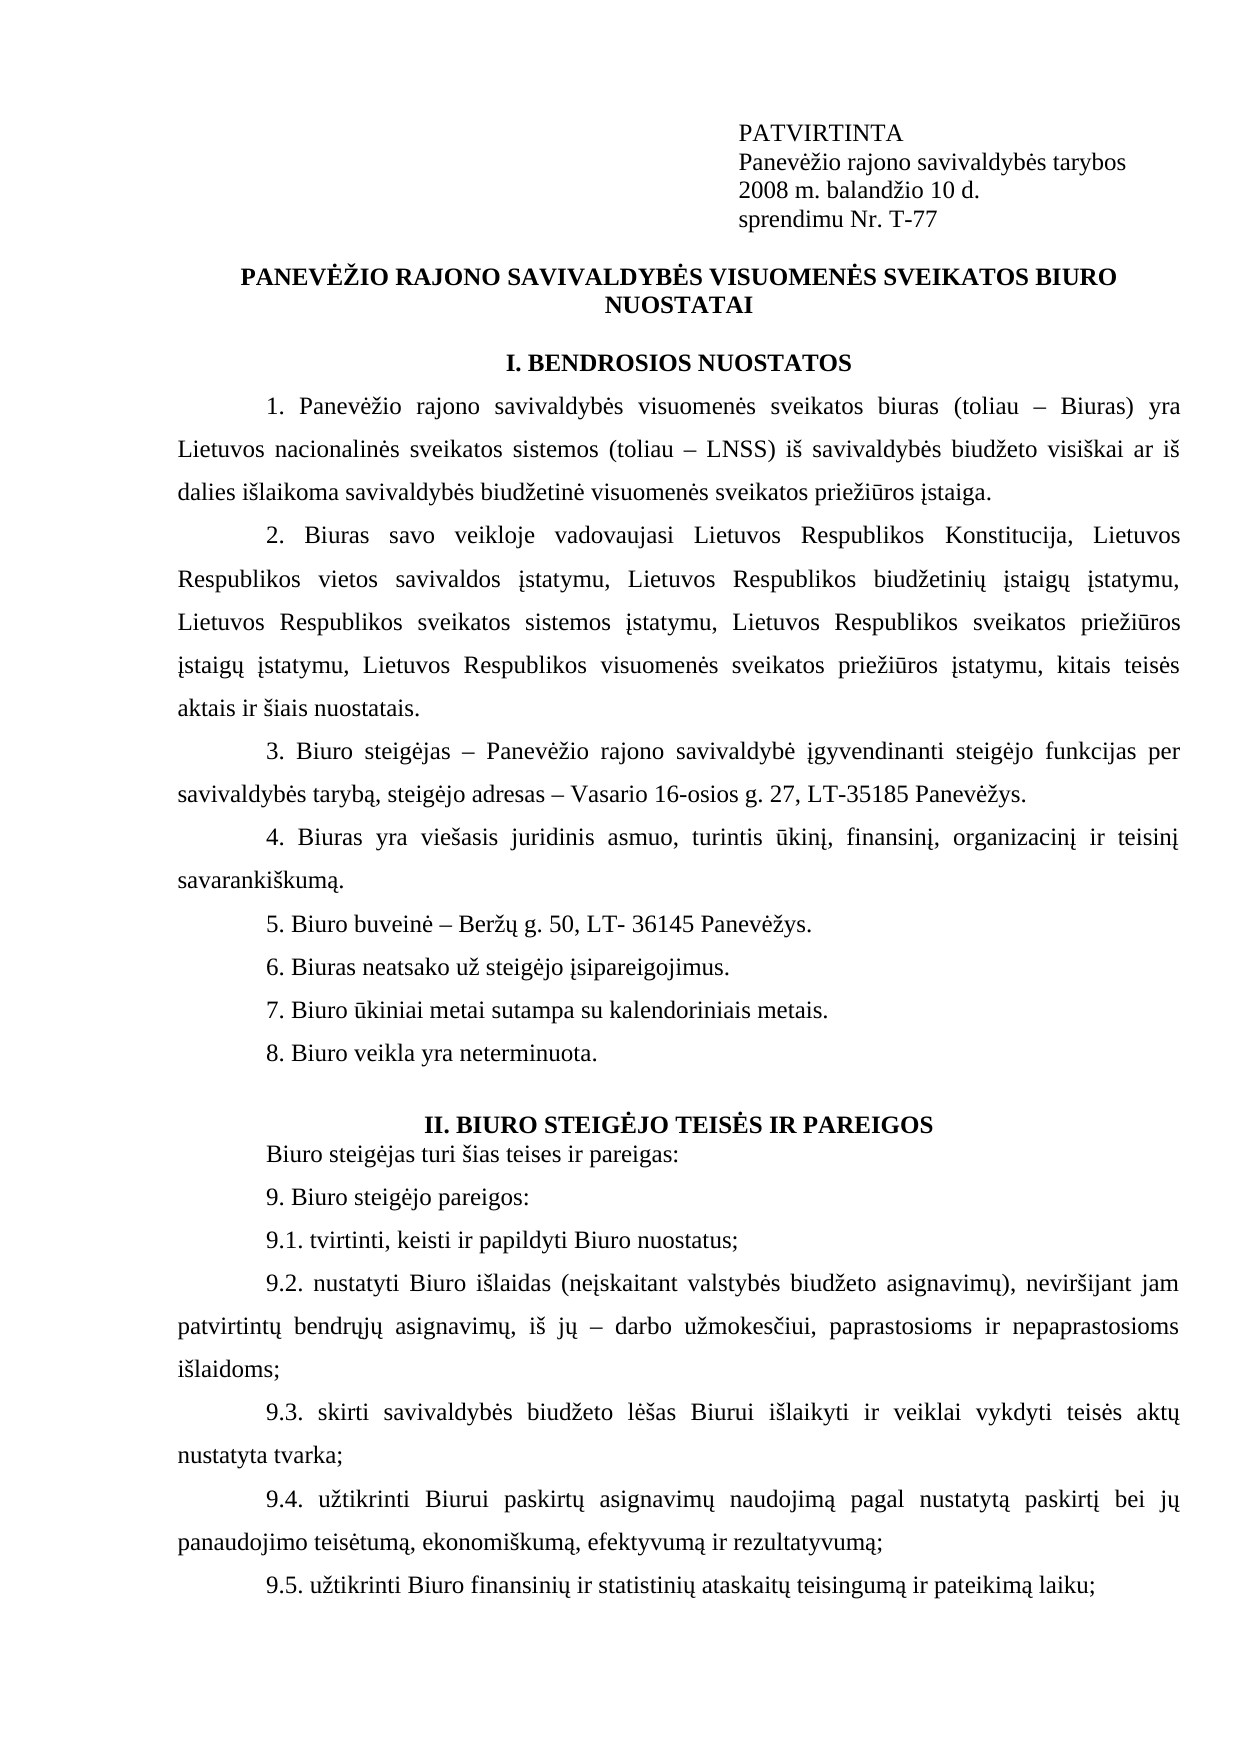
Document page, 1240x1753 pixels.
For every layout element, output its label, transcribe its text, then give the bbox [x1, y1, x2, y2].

text 9.5. užtikrinti Biuro finansinių ir statistinių ataskaitų teisingumą ir pateikimą laiku; [177, 1570, 1181, 1599]
text Biuro steigėjas turi šias teises ir pareigas: [177, 1139, 1181, 1167]
text Panevėžio rajono savivaldybės tarybos [738, 147, 1181, 176]
text PANEVĖŽIO RAJONO SAVIVALDYBĖS VISUOMENĖS SVEIKATOS BIURO [177, 262, 1181, 291]
text II. BIURO STEIGĖJO TEISĖS IR PAREIGOS [177, 1110, 1181, 1139]
text 2008 m. balandžio 10 d. [738, 176, 1181, 204]
text 6. Biuras neatsako už steigėjo įsipareigojimus. [177, 952, 1181, 981]
text PATVIRTINTA [738, 118, 1181, 147]
text 9.2. nustatyti Biuro išlaidas (neįskaitant valstybės biudžeto asignavimų), neviršijant jam patvirtintų bendrųjų asignavimų, iš jų – darbo užmokesčiui, paprastosioms ir nepaprastosioms išlaidoms; [177, 1268, 1181, 1383]
text 9.1. tvirtinti, keisti ir papildyti Biuro nuostatus; [177, 1225, 1181, 1254]
text 9. Biuro steigėjo pareigos: [177, 1182, 1181, 1211]
text 1. Panevėžio rajono savivaldybės visuomenės sveikatos biuras (toliau – Biuras) yra Lietuvos nacionalinės sveikatos sistemos (toliau – LNSS) iš savivaldybės biudžeto visiškai ar iš dalies išlaikoma savivaldybės biudžetinė visuomenės sveikatos priežiūros įstaiga. [177, 391, 1181, 506]
text 3. Biuro steigėjas – Panevėžio rajono savivaldybė įgyvendinanti steigėjo funkcijas per savivaldybės tarybą, steigėjo adresas – Vasario 16-osios g. 27, LT-35185 Panevėžys. [177, 736, 1181, 808]
text I. BENDROSIOS NUOSTATOS [177, 348, 1181, 377]
text 8. Biuro veikla yra neterminuota. [177, 1038, 1181, 1067]
text 7. Biuro ūkiniai metai sutampa su kalendoriniais metais. [177, 995, 1181, 1024]
text 5. Biuro buveinė – Beržų g. 50, LT- 36145 Panevėžys. [177, 909, 1181, 937]
text 9.3. skirti savivaldybės biudžeto lėšas Biurui išlaikyti ir veiklai vykdyti teisės aktų nustatyta tvarka; [177, 1397, 1181, 1469]
text 2. Biuras savo veikloje vadovaujasi Lietuvos Respublikos Konstitucija, Lietuvos Respublikos vietos savivaldos įstatymu, Lietuvos Respublikos biudžetinių įstaigų įstatymu, Lietuvos Respublikos sveikatos sistemos įstatymu, Lietuvos Respublikos sveikatos priežiūros įstaigų įstatymu, Lietuvos Respublikos visuomenės sveikatos priežiūros įstatymu, kitais teisės aktais ir šiais nuostatais. [177, 521, 1181, 722]
text 9.4. užtikrinti Biurui paskirtų asignavimų naudojimą pagal nustatytą paskirtį bei jų panaudojimo teisėtumą, ekonomiškumą, efektyvumą ir rezultatyvumą; [177, 1484, 1181, 1556]
text 4. Biuras yra viešasis juridinis asmuo, turintis ūkinį, finansinį, organizacinį ir teisinį savarankiškumą. [177, 822, 1181, 894]
text sprendimu Nr. T-77 [738, 204, 1181, 233]
text NUOSTATAI [177, 291, 1181, 319]
